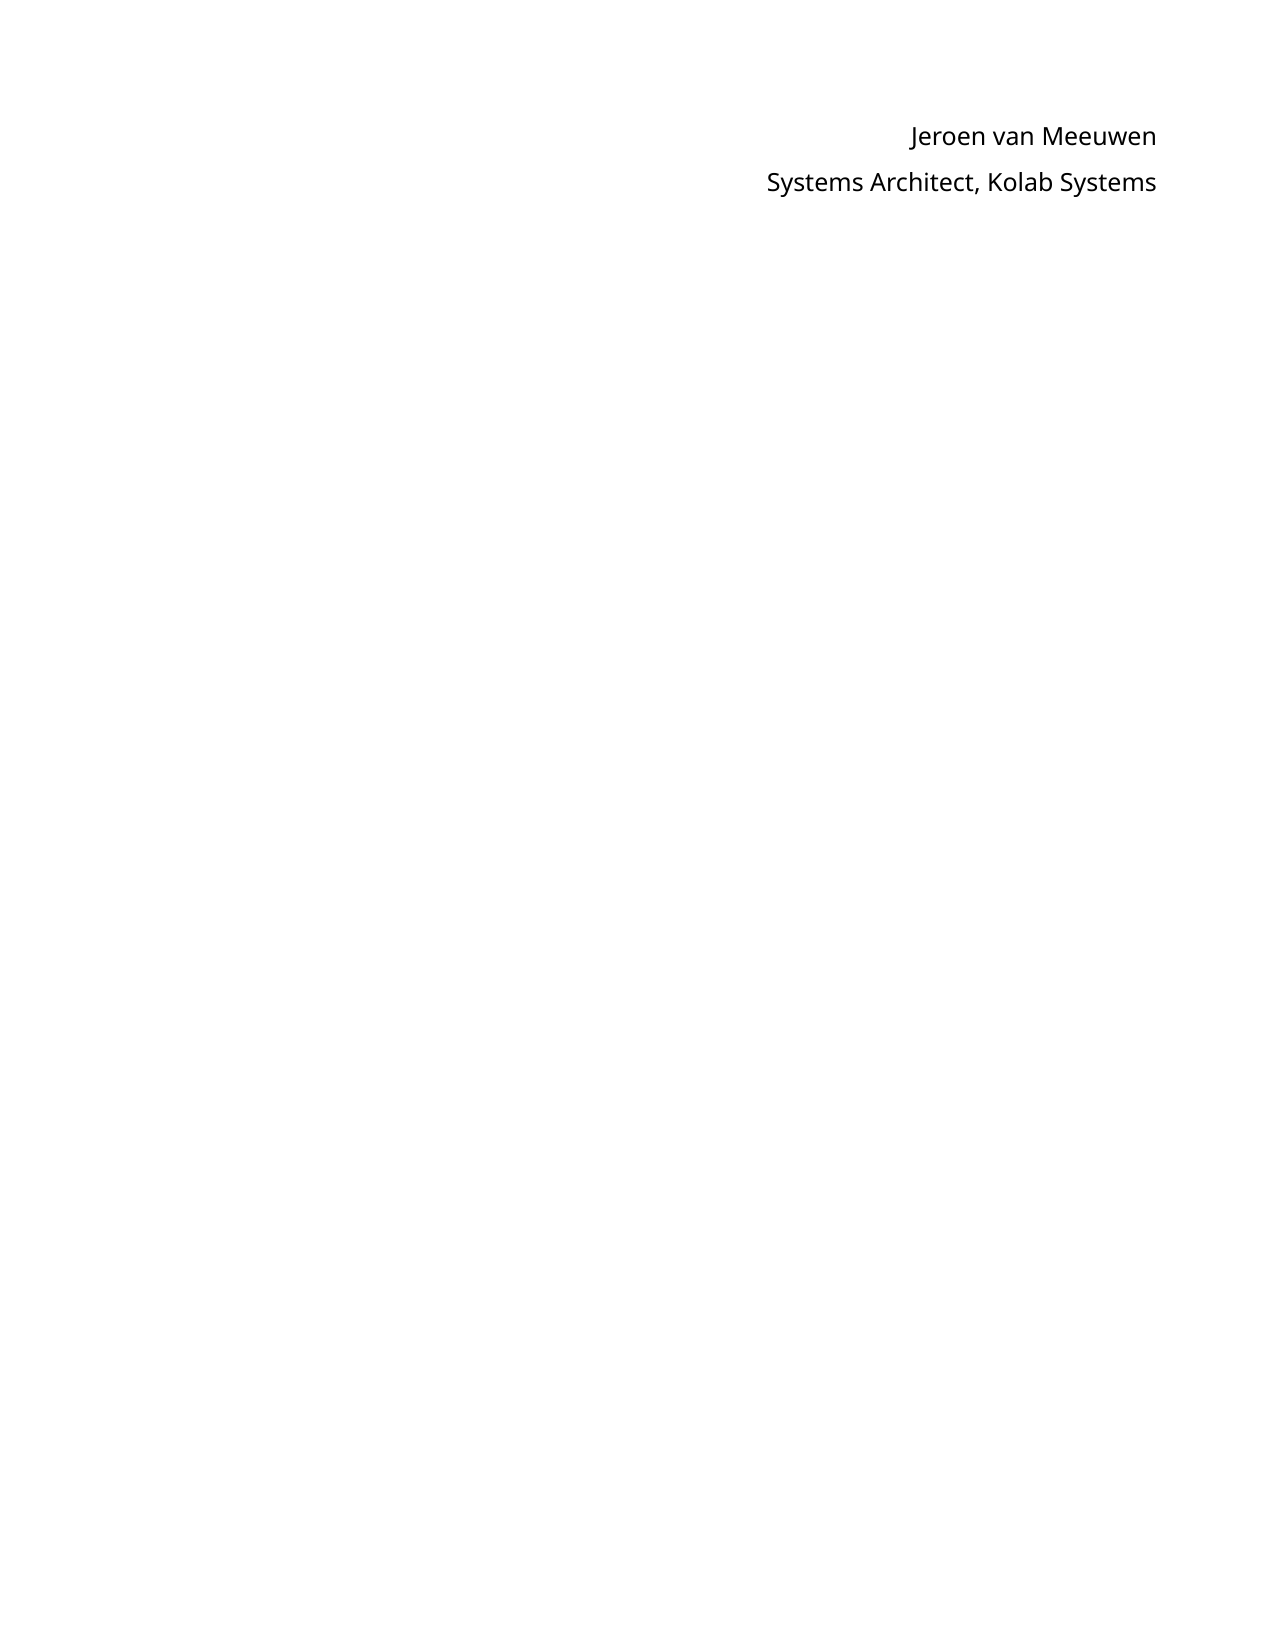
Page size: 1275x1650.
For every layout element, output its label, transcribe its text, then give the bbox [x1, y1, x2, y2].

text Jeroen van Meeuwen [118, 118, 1157, 152]
text Systems Architect, Kolab Systems [118, 165, 1157, 199]
